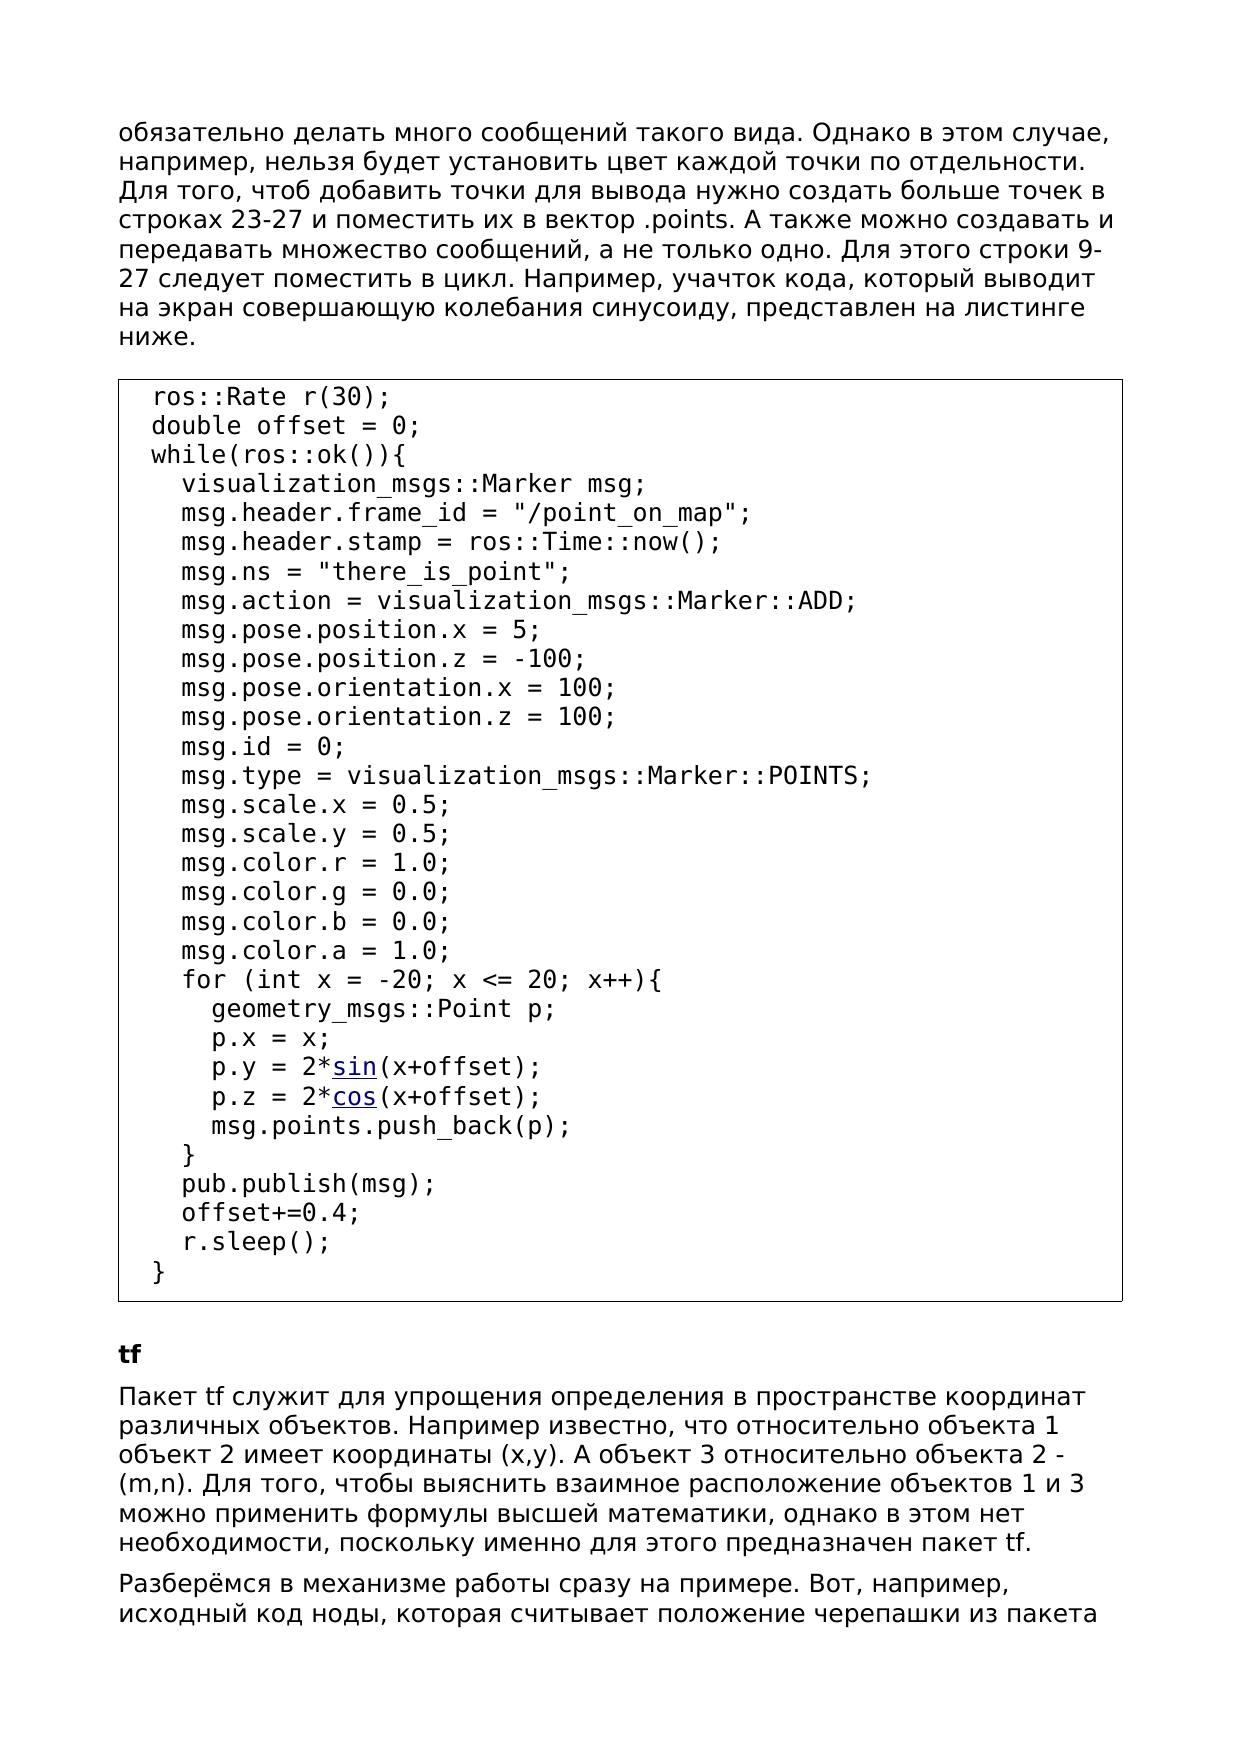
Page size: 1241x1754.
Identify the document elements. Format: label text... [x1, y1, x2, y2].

text обязательно делать много сообщений такого вида. Однако в этом случае, например, нельзя будет установить цвет каждой точки по отдельности. Для того, чтоб добавить точки для вывода нужно создать больше точек в строках 23-27 и поместить их в вектор .points. А также можно создавать и передавать множество сообщений, а не только одно. Для этого строки 9-27 следует поместить в цикл. Например, учачток кода, который выводит на экран совершающую колебания синусоиду, представлен на листинге ниже. [118, 118, 1122, 351]
text Пакет tf служит для упрощения определения в пространстве координат различных объектов. Например известно, что относительно объекта 1 объект 2 имеет координаты (x,y). А объект 3 относительно объекта 2 - (m,n). Для того, чтобы выяснить взаимное расположение объектов 1 и 3 можно применить формулы высшей математики, однако в этом нет необходимости, поскольку именно для этого предназначен пакет tf. [118, 1382, 1122, 1557]
text Разберёмся в механизме работы сразу на примере. Вот, например, исходный код ноды, которая считывает положение черепашки из пакета [118, 1570, 1122, 1628]
table_header ros::Rate r(30); double offset = 0; while(ros::ok()){ visualization_msgs::Marker msg; msg.header.frame_id = "/point_on_map"; msg.header.stamp = ros::Time::now(); msg.ns = "there_is_point"; msg.action = visualization_msgs::Marker::ADD; msg.pose.position.x = 5; msg.pose.position.z = -100; msg.pose.orientation.x = 100; msg.pose.orientation.z = 100; msg.id = 0; msg.type = visualization_msgs::Marker::POINTS; msg.scale.x = 0.5; msg.scale.y = 0.5; msg.color.r = 1.0; msg.color.g = 0.0; msg.color.b = 0.0; msg.color.a = 1.0; for (int x = -20; x <= 20; x++){ geometry_msgs::Point p; p.x = x; p.y = 2*sin(x+offset); p.z = 2*cos(x+offset); msg.points.push_back(p); } pub.publish(msg); offset+=0.4; r.sleep(); } [119, 380, 1122, 1301]
subtitle tf [118, 1341, 1122, 1370]
